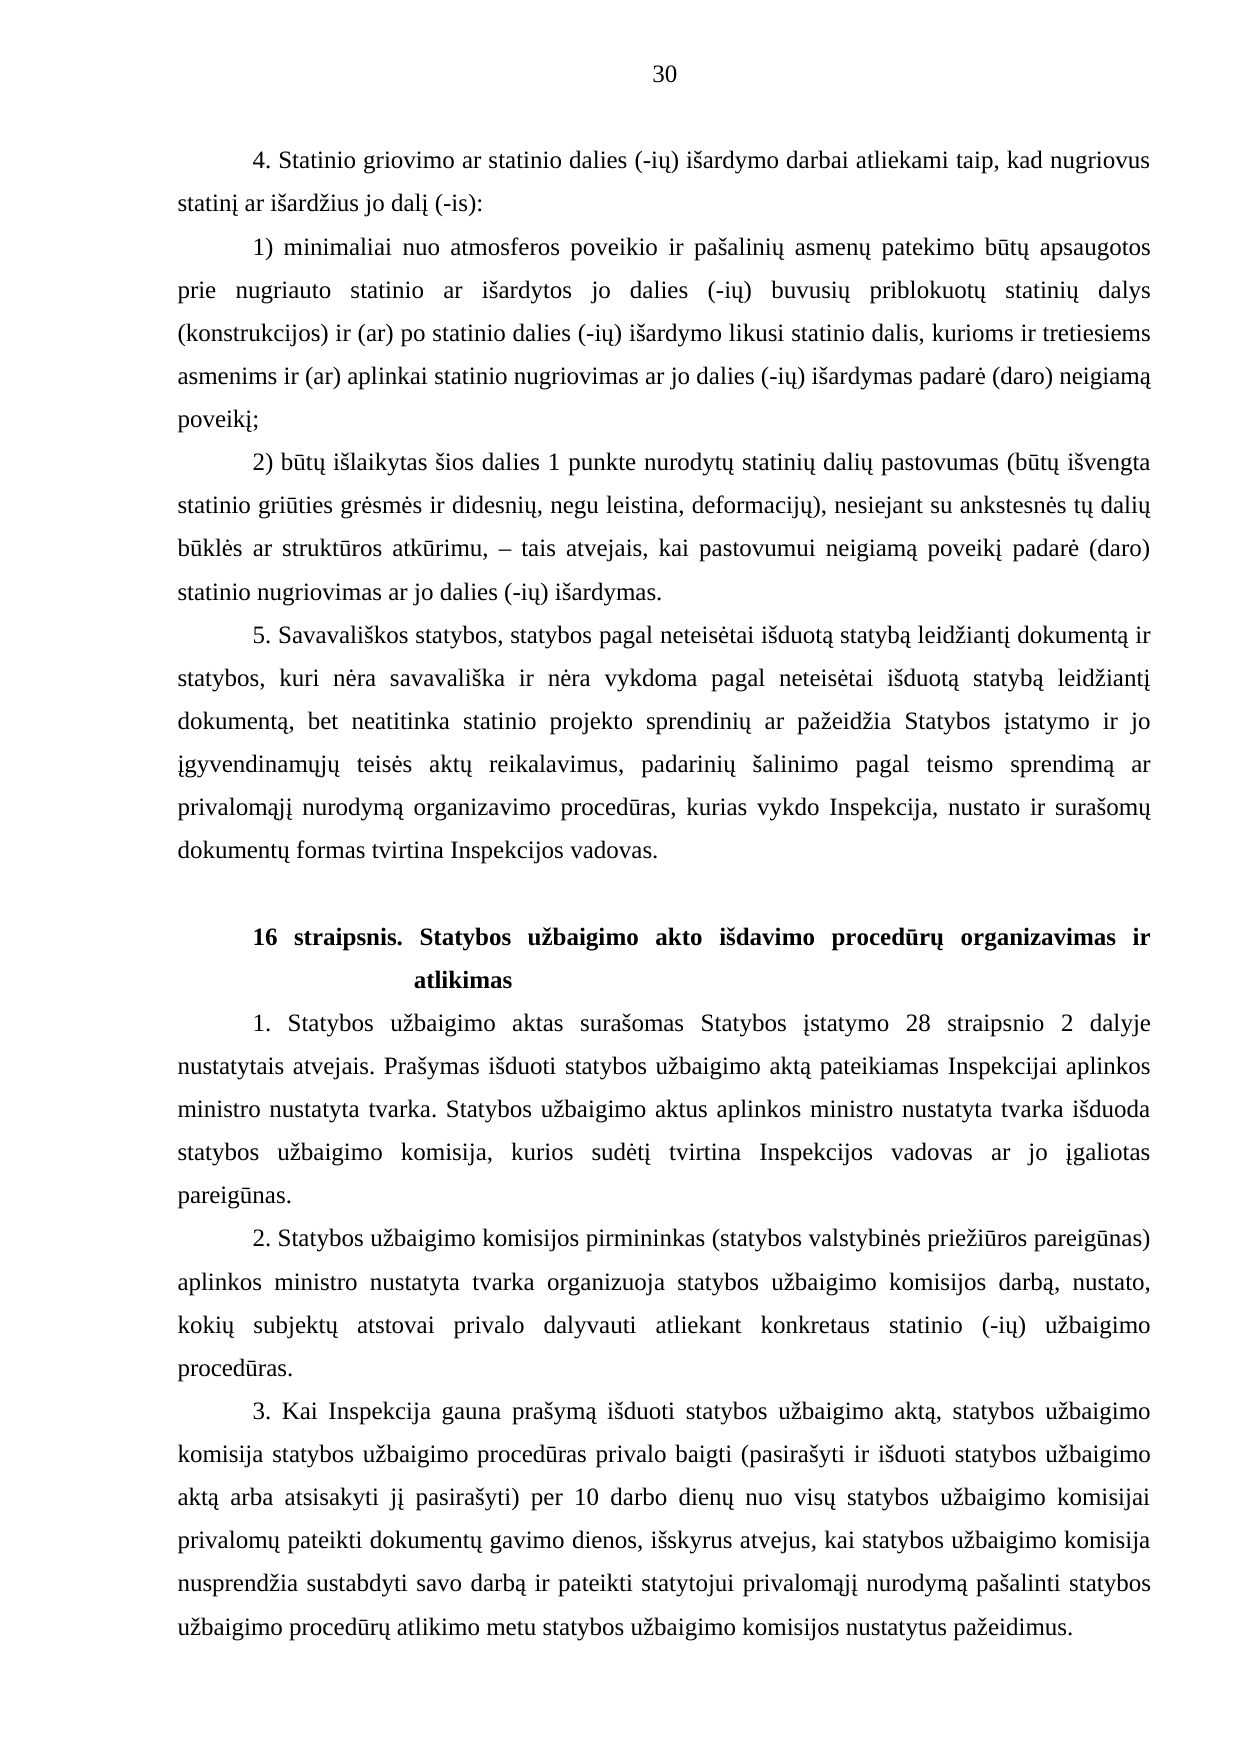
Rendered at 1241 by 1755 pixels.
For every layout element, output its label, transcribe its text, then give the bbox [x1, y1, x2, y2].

text 16 straipsnis. Statybos užbaigimo akto išdavimo procedūrų organizavimas ir atlikimas [252, 922, 1152, 993]
text 4. Statinio griovimo ar statinio dalies (-ių) išardymo darbai atliekami taip, kad nugriovus statinį ar išardžius jo dalį (-is): [177, 145, 1152, 217]
text 1. Statybos užbaigimo aktas surašomas Statybos įstatymo 28 straipsnio 2 dalyje nustatytais atvejais. Prašymas išduoti statybos užbaigimo aktą pateikiamas Inspekcijai aplinkos ministro nustatyta tvarka. Statybos užbaigimo aktus aplinkos ministro nustatyta tvarka išduoda statybos užbaigimo komisija, kurios sudėtį tvirtina Inspekcijos vadovas ar jo įgaliotas pareigūnas. [177, 1008, 1152, 1209]
text 3. Kai Inspekcija gauna prašymą išduoti statybos užbaigimo aktą, statybos užbaigimo komisija statybos užbaigimo procedūras privalo baigti (pasirašyti ir išduoti statybos užbaigimo aktą arba atsisakyti jį pasirašyti) per 10 darbo dienų nuo visų statybos užbaigimo komisijai privalomų pateikti dokumentų gavimo dienos, išskyrus atvejus, kai statybos užbaigimo komisija nusprendžia sustabdyti savo darbą ir pateikti statytojui privalomąjį nurodymą pašalinti statybos užbaigimo procedūrų atlikimo metu statybos užbaigimo komisijos nustatytus pažeidimus. [177, 1396, 1152, 1640]
text 2) būtų išlaikytas šios dalies 1 punkte nurodytų statinių dalių pastovumas (būtų išvengta statinio griūties grėsmės ir didesnių, negu leistina, deformacijų), nesiejant su ankstesnės tų dalių būklės ar struktūros atkūrimu, – tais atvejais, kai pastovumui neigiamą poveikį padarė (daro) statinio nugriovimas ar jo dalies (-ių) išardymas. [177, 447, 1152, 605]
text 5. Savavališkos statybos, statybos pagal neteisėtai išduotą statybą leidžiantį dokumentą ir statybos, kuri nėra savavališka ir nėra vykdoma pagal neteisėtai išduotą statybą leidžiantį dokumentą, bet neatitinka statinio projekto sprendinių ar pažeidžia Statybos įstatymo ir jo įgyvendinamųjų teisės aktų reikalavimus, padarinių šalinimo pagal teismo sprendimą ar privalomąjį nurodymą organizavimo procedūras, kurias vykdo Inspekcija, nustato ir surašomų dokumentų formas tvirtina Inspekcijos vadovas. [177, 620, 1152, 864]
text 1) minimaliai nuo atmosferos poveikio ir pašalinių asmenų patekimo būtų apsaugotos prie nugriauto statinio ar išardytos jo dalies (-ių) buvusių priblokuotų statinių dalys (konstrukcijos) ir (ar) po statinio dalies (-ių) išardymo likusi statinio dalis, kurioms ir tretiesiems asmenims ir (ar) aplinkai statinio nugriovimas ar jo dalies (-ių) išardymas padarė (daro) neigiamą poveikį; [177, 232, 1152, 433]
text 2. Statybos užbaigimo komisijos pirmininkas (statybos valstybinės priežiūros pareigūnas) aplinkos ministro nustatyta tvarka organizuoja statybos užbaigimo komisijos darbą, nustato, kokių subjektų atstovai privalo dalyvauti atliekant konkretaus statinio (-ių) užbaigimo procedūras. [177, 1223, 1152, 1382]
